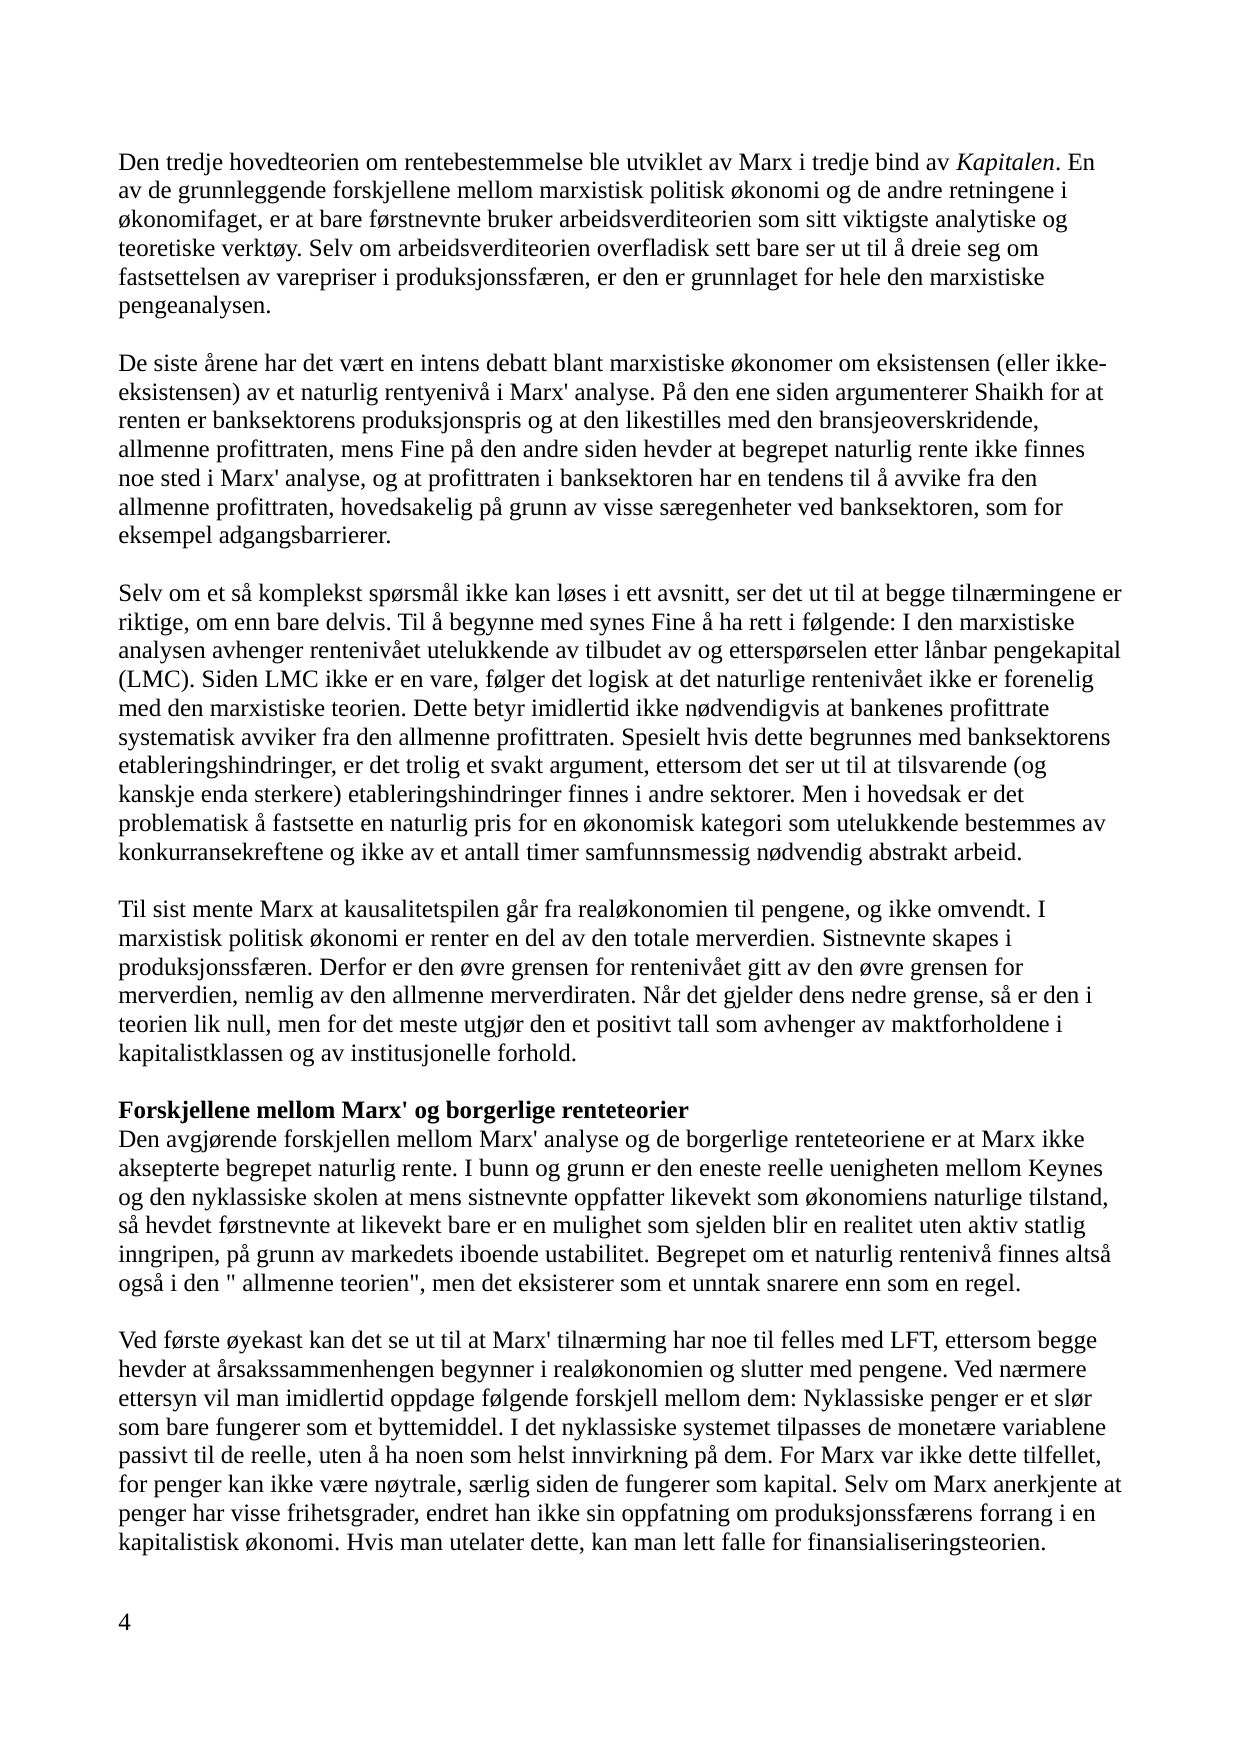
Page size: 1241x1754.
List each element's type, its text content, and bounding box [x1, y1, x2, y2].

text Forskjellene mellom Marx' og borgerlige renteteorier Den avgjørende forskjellen mellom Marx' analyse og de borgerlige renteteoriene er at Marx ikke aksepterte begrepet naturlig rente. I bunn og grunn er den eneste reelle uenigheten mellom Keynes og den nyklassiske skolen at mens sistnevnte oppfatter likevekt som økonomiens naturlige tilstand, så hevdet førstnevnte at likevekt bare er en mulighet som sjelden blir en realitet uten aktiv statlig inngripen, på grunn av markedets iboende ustabilitet. Begrepet om et naturlig rentenivå finnes altså også i den " allmenne teorien", men det eksisterer som et unntak snarere enn som en regel. Ved første øyekast kan det se ut til at Marx' tilnærming har noe til felles med LFT, ettersom begge hevder at årsakssammenhengen begynner i realøkonomien og slutter med pengene. Ved nærmere ettersyn vil man imidlertid oppdage følgende forskjell mellom dem: Nyklassiske penger er et slør som bare fungerer som et byttemiddel. I det nyklassiske systemet tilpasses de monetære variablene passivt til de reelle, uten å ha noen som helst innvirkning på dem. For Marx var ikke dette tilfellet, for penger kan ikke være nøytrale, særlig siden de fungerer som kapital. Selv om Marx anerkjente at penger har visse frihetsgrader, endret han ikke sin oppfatning om produksjonssfærens forrang i en kapitalistisk økonomi. Hvis man utelater dette, kan man lett falle for finansialiseringsteorien. [118, 1096, 1122, 1556]
text Den tredje hovedteorien om rentebestemmelse ble utviklet av Marx i tredje bind av Kapitalen. En av de grunnleggende forskjellene mellom marxistisk politisk økonomi og de andre retningene i økonomifaget, er at bare førstnevnte bruker arbeidsverditeorien som sitt viktigste analytiske og teoretiske verktøy. Selv om arbeidsverditeorien overfladisk sett bare ser ut til å dreie seg om fastsettelsen av varepriser i produksjonssfæren, er den er grunnlaget for hele den marxistiske pengeanalysen. De siste årene har det vært en intens debatt blant marxistiske økonomer om eksistensen (eller ikke-eksistensen) av et naturlig rentyenivå i Marx' analyse. På den ene siden argumenterer Shaikh for at renten er banksektorens produksjonspris og at den likestilles med den bransjeoverskridende, allmenne profittraten, mens Fine på den andre siden hevder at begrepet naturlig rente ikke finnes noe sted i Marx' analyse, og at profittraten i banksektoren har en tendens til å avvike fra den allmenne profittraten, hovedsakelig på grunn av visse særegenheter ved banksektoren, som for eksempel adgangsbarrierer. Selv om et så komplekst spørsmål ikke kan løses i ett avsnitt, ser det ut til at begge tilnærmingene er riktige, om enn bare delvis. Til å begynne med synes Fine å ha rett i følgende: I den marxistiske analysen avhenger rentenivået utelukkende av tilbudet av og etterspørselen etter lånbar pengekapital (LMC). Siden LMC ikke er en vare, følger det logisk at det naturlige rentenivået ikke er forenelig med den marxistiske teorien. Dette betyr imidlertid ikke nødvendigvis at bankenes profittrate systematisk avviker fra den allmenne profittraten. Spesielt hvis dette begrunnes med banksektorens etableringshindringer, er det trolig et svakt argument, ettersom det ser ut til at tilsvarende (og kanskje enda sterkere) etableringshindringer finnes i andre sektorer. Men i hovedsak er det problematisk å fastsette en naturlig pris for en økonomisk kategori som utelukkende bestemmes av konkurransekreftene og ikke av et antall timer samfunnsmessig nødvendig abstrakt arbeid. Til sist mente Marx at kausalitetspilen går fra realøkonomien til pengene, og ikke omvendt. I marxistisk politisk økonomi er renter en del av den totale merverdien. Sistnevnte skapes i produksjonssfæren. Derfor er den øvre grensen for rentenivået gitt av den øvre grensen for merverdien, nemlig av den allmenne merverdiraten. Når det gjelder dens nedre grense, så er den i teorien lik null, men for det meste utgjør den et positivt tall som avhenger av maktforholdene i kapitalistklassen og av institusjonelle forhold. [118, 118, 1122, 1067]
